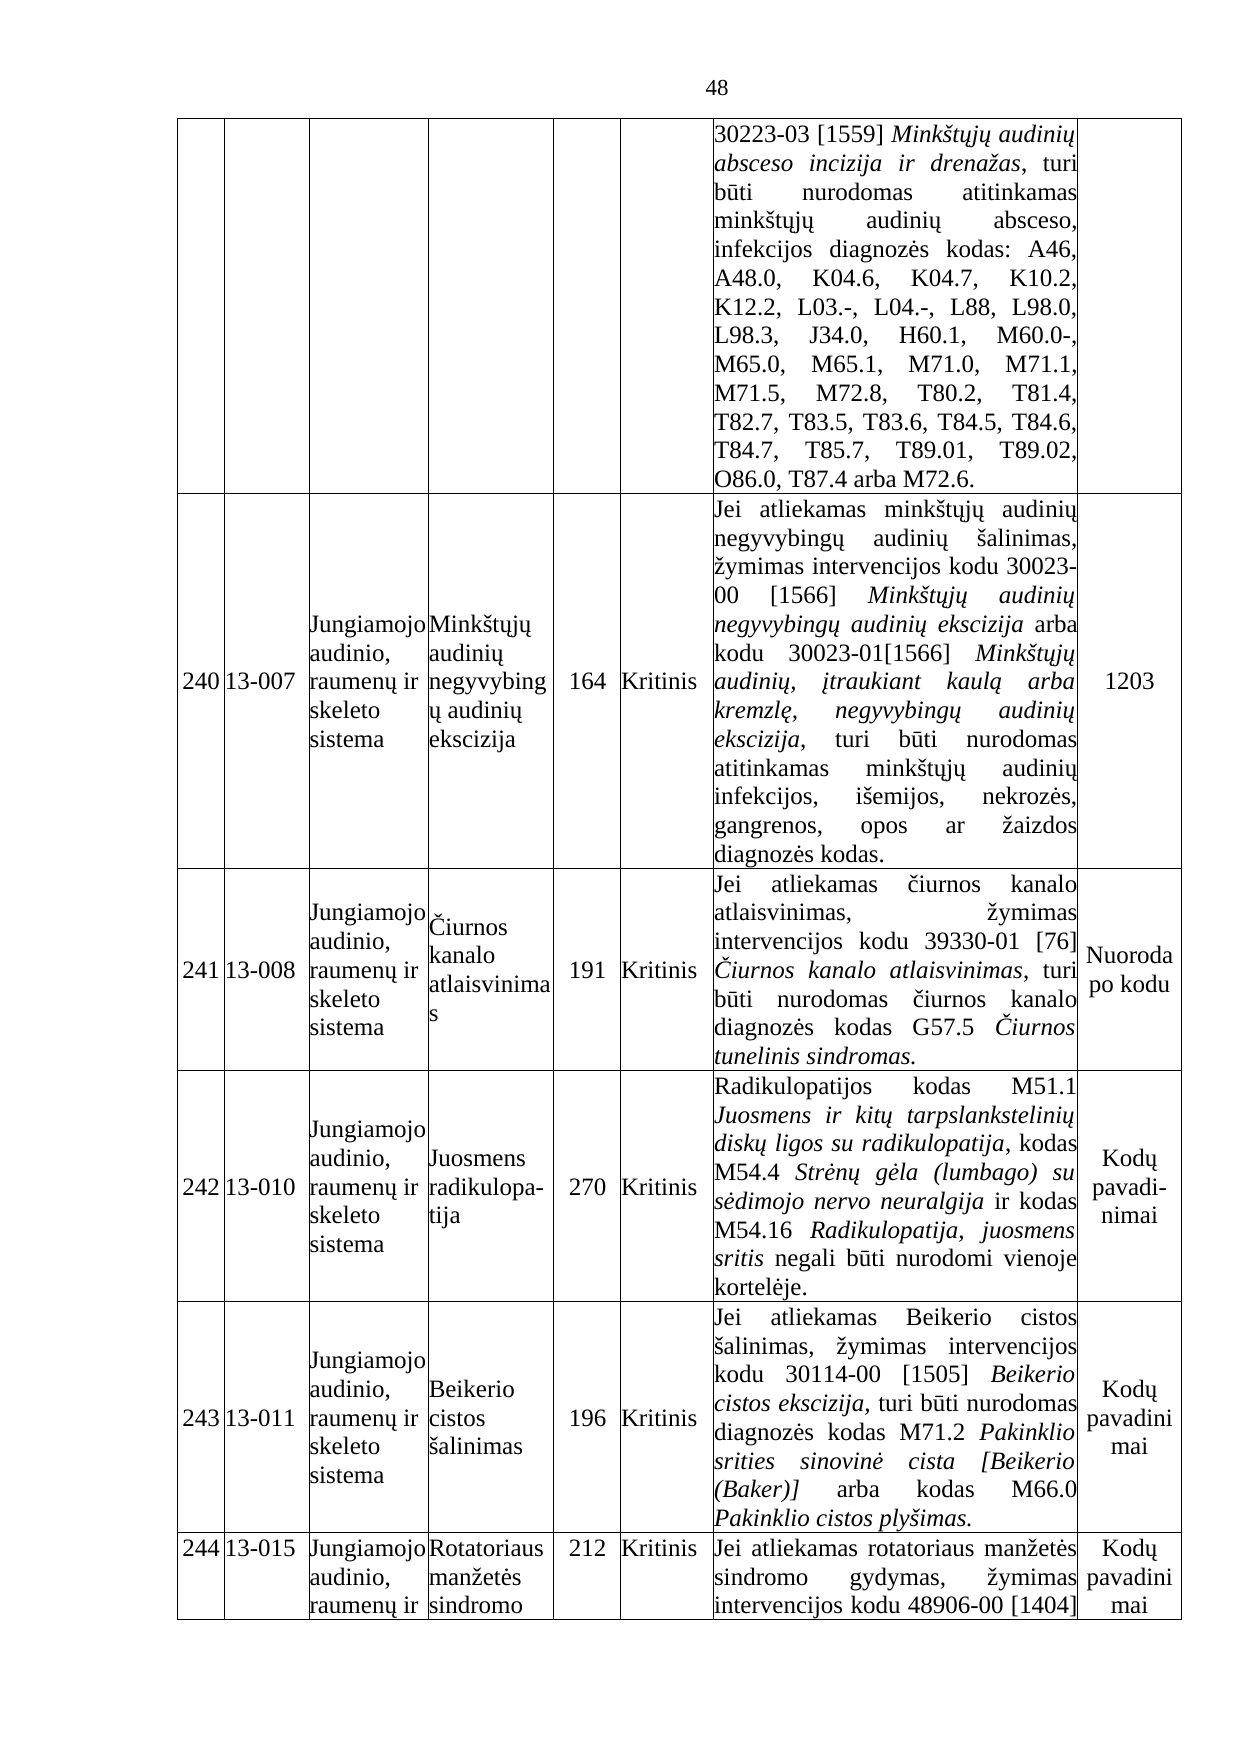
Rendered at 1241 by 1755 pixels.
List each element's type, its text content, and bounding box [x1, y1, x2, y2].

table_cell Jei atliekamas minkštųjų audinių negyvybingų audinių šalinimas, žymimas intervencijos kodu 30023-00 [1566] Minkštųjų audinių negyvybingų audinių ekscizija arba kodu 30023-01[1566] Minkštųjų audinių, įtraukiant kaulą arba kremzlę, negyvybingų audinių ekscizija, turi būti nurodomas atitinkamas minkštųjų audinių infekcijos, išemijos, nekrozės, gangrenos, opos ar žaizdos diagnozės kodas. [714, 494, 1077, 868]
table_cell 13-010 [225, 1071, 309, 1301]
table_cell Kodų pavadinimai [1078, 1533, 1181, 1619]
table_cell 30223-03 [1559] Minkštųjų audinių absceso incizija ir drenažas, turi būti nurodomas atitinkamas minkštųjų audinių absceso, infekcijos diagnozės kodas: A46, A48.0, K04.6, K04.7, K10.2, K12.2, L03.-, L04.-, L88, L98.0, L98.3, J34.0, H60.1, M60.0-, M65.0, M65.1, M71.0, M71.1, M71.5, M72.8, T80.2, T81.4, T82.7, T83.5, T83.6, T84.5, T84.6, T84.7, T85.7, T89.01, T89.02, O86.0, T87.4 arba M72.6. [714, 119, 1077, 493]
table_cell Jungiamojo audinio, raumenų ir [310, 1533, 428, 1619]
table_cell Nuoroda po kodu [1078, 869, 1181, 1070]
table_cell Kritinis [621, 1071, 713, 1301]
table_cell 13-008 [225, 869, 309, 1070]
table_cell Kritinis [621, 1533, 713, 1619]
table_cell 240 [178, 494, 224, 868]
table_cell 242 [178, 1071, 224, 1301]
table_cell Juosmens radikulopa-tija [429, 1071, 553, 1301]
table_cell 196 [554, 1302, 620, 1532]
table_cell Jei atliekamas Beikerio cistos šalinimas, žymimas intervencijos kodu 30114-00 [1505] Beikerio cistos ekscizija, turi būti nurodomas diagnozės kodas M71.2 Pakinklio srities sinovinė cista [Beikerio (Baker)] arba kodas M66.0 Pakinklio cistos plyšimas. [714, 1302, 1077, 1532]
table_cell 164 [554, 494, 620, 868]
table_cell 241 [178, 869, 224, 1070]
table_cell Jungiamojo audinio, raumenų ir skeleto sistema [310, 1302, 428, 1532]
table_cell Jei atliekamas rotatoriaus manžetės sindromo gydymas, žymimas intervencijos kodu 48906-00 [1404] [714, 1533, 1077, 1619]
table_cell [621, 119, 713, 493]
table_cell Jungiamojo audinio, raumenų ir skeleto sistema [310, 494, 428, 868]
table_cell Jungiamojo audinio, raumenų ir skeleto sistema [310, 869, 428, 1070]
table_cell 191 [554, 869, 620, 1070]
table_cell 243 [178, 1302, 224, 1532]
table_cell [554, 119, 620, 493]
table_cell Minkštųjų audinių negyvybingų audinių ekscizija [429, 494, 553, 868]
table_cell 270 [554, 1071, 620, 1301]
table_cell [225, 119, 309, 493]
table_cell Kodų pavadinimai [1078, 1302, 1181, 1532]
table_cell Kritinis [621, 869, 713, 1070]
table_cell [429, 119, 553, 493]
table_cell 244 [178, 1533, 224, 1619]
table_cell 13-007 [225, 494, 309, 868]
table_cell [310, 119, 428, 493]
table_cell 212 [554, 1533, 620, 1619]
table_cell Jei atliekamas čiurnos kanalo atlaisvinimas, žymimas intervencijos kodu 39330-01 [76] Čiurnos kanalo atlaisvinimas, turi būti nurodomas čiurnos kanalo diagnozės kodas G57.5 Čiurnos tunelinis sindromas. [714, 869, 1077, 1070]
table_cell 13-011 [225, 1302, 309, 1532]
table_cell Jungiamojo audinio, raumenų ir skeleto sistema [310, 1071, 428, 1301]
table_cell Kritinis [621, 494, 713, 868]
table_cell [1078, 119, 1181, 493]
table_cell Čiurnos kanalo atlaisvinimas [429, 869, 553, 1070]
table_cell [178, 119, 224, 493]
table_cell 1203 [1078, 494, 1181, 868]
table_cell 13-015 [225, 1533, 309, 1619]
table_cell Kritinis [621, 1302, 713, 1532]
table_cell Beikerio cistos šalinimas [429, 1302, 553, 1532]
table_cell Rotatoriaus manžetės sindromo [429, 1533, 553, 1619]
table_cell Kodų pavadi-nimai [1078, 1071, 1181, 1301]
table_cell Radikulopatijos kodas M51.1 Juosmens ir kitų tarpslankstelinių diskų ligos su radikulopatija, kodas M54.4 Strėnų gėla (lumbago) su sėdimojo nervo neuralgija ir kodas M54.16 Radikulopatija, juosmens sritis negali būti nurodomi vienoje kortelėje. [714, 1071, 1077, 1301]
